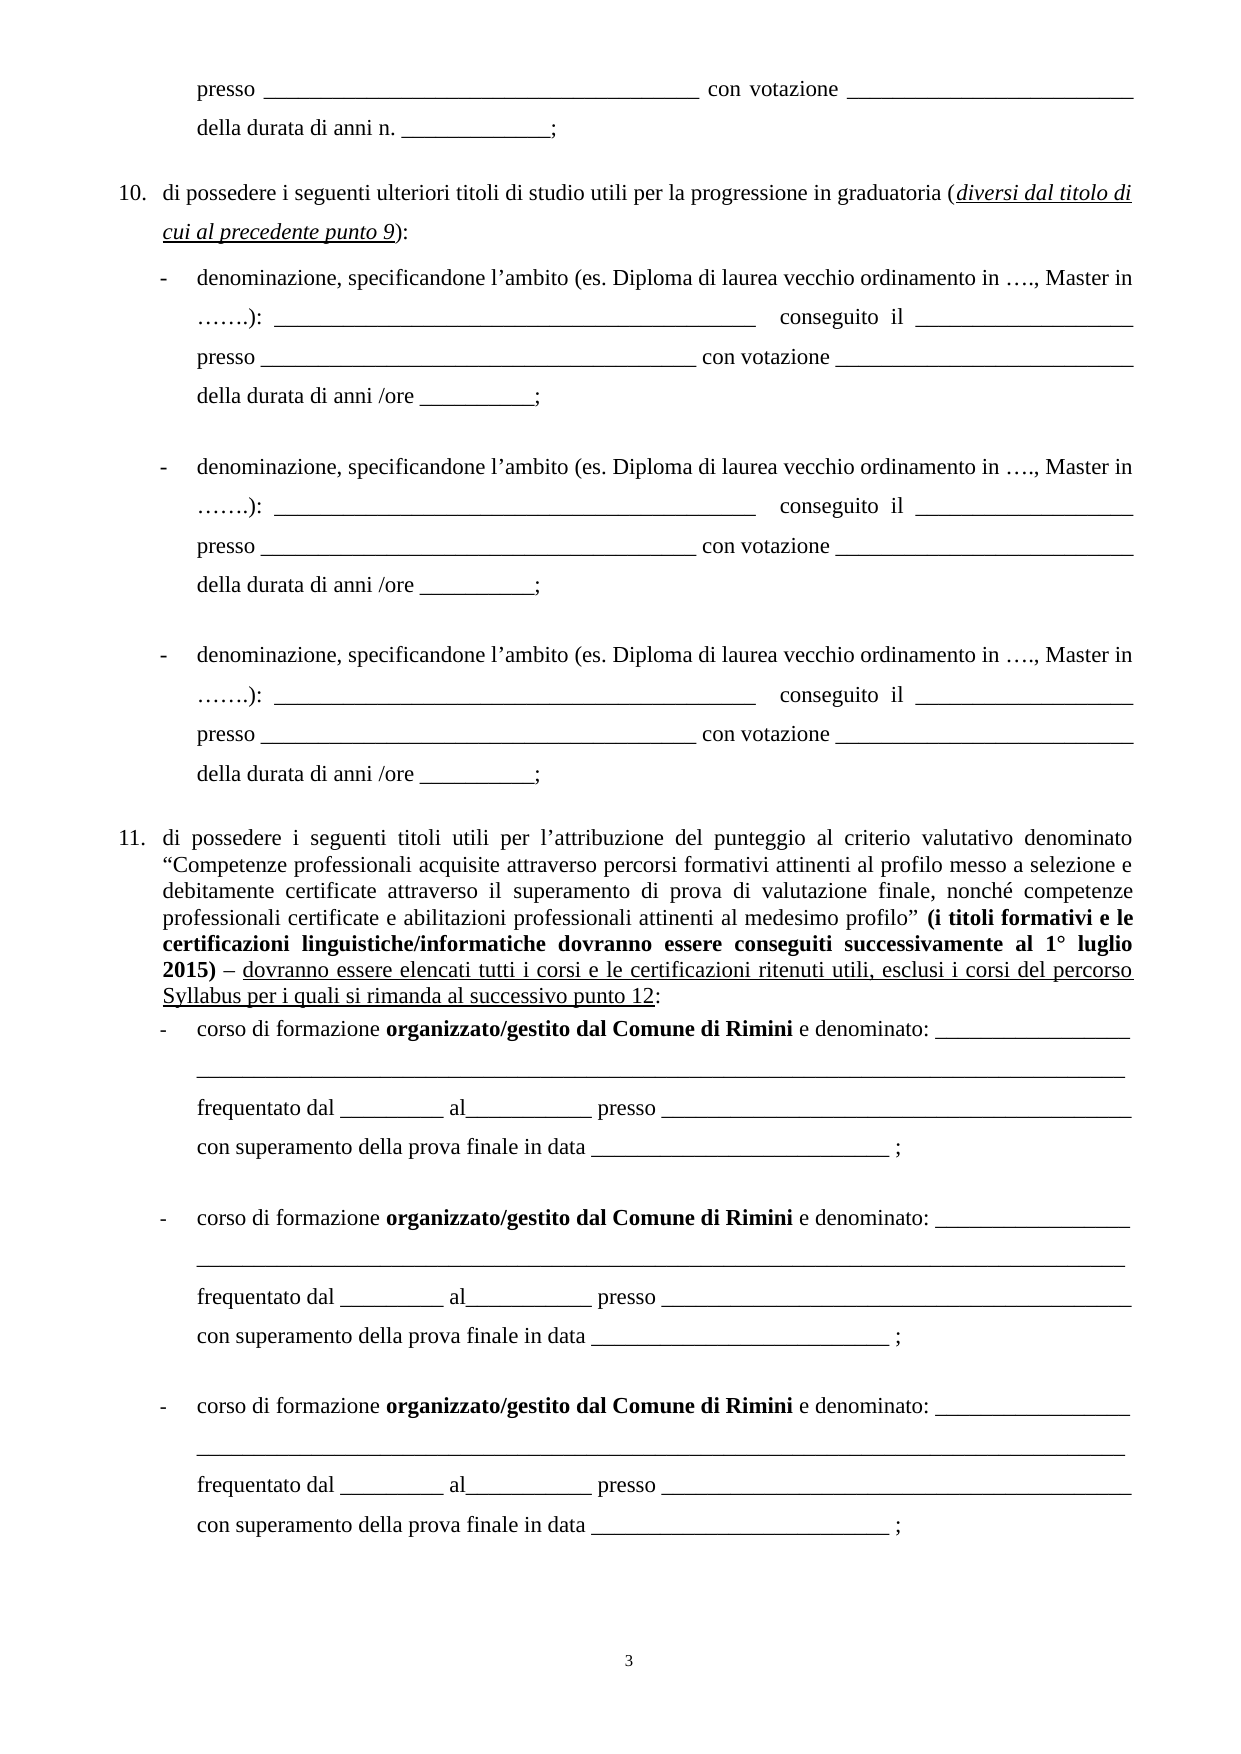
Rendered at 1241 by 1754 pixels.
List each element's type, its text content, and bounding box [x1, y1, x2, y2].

list presso ______________________________________ con votazione _________________________ della durata di anni n. _____________; [159, 75, 1134, 141]
list corso di formazione organizzato/gestito dal Comune di Rimini e denominato: _________________ _________________________________________________________________________________ frequentato dal _________ al___________ presso _________________________________________ con superamento della prova finale in data __________________________ ; [159, 1393, 1134, 1537]
list corso di formazione organizzato/gestito dal Comune di Rimini e denominato: _________________ _________________________________________________________________________________ frequentato dal _________ al___________ presso _________________________________________ con superamento della prova finale in data __________________________ ; [159, 1015, 1134, 1160]
list denominazione, specificandone l’ambito (es. Diploma di laurea vecchio ordinamento in …., Master in …….): __________________________________________ conseguito il ___________________ presso ______________________________________ con votazione __________________________ della durata di anni /ore __________; [159, 642, 1134, 786]
list denominazione, specificandone l’ambito (es. Diploma di laurea vecchio ordinamento in …., Master in …….): __________________________________________ conseguito il ___________________ presso ______________________________________ con votazione __________________________ della durata di anni /ore __________; [159, 453, 1134, 597]
list denominazione, specificandone l’ambito (es. Diploma di laurea vecchio ordinamento in …., Master in …….): __________________________________________ conseguito il ___________________ presso ______________________________________ con votazione __________________________ della durata di anni /ore __________; [159, 264, 1134, 409]
list di possedere i seguenti ulteriori titoli di studio utili per la progressione in graduatoria (diversi dal titolo di cui al precedente punto 9): [118, 179, 1134, 245]
list di possedere i seguenti titoli utili per l’attribuzione del punteggio al criterio valutativo denominato “Competenze professionali acquisite attraverso percorsi formativi attinenti al profilo messo a selezione e debitamente certificate attraverso il superamento di prova di valutazione finale, nonché competenze professionali certificate e abilitazioni professionali attinenti al medesimo profilo” (i titoli formativi e le certificazioni linguistiche/informatiche dovranno essere conseguiti successivamente al 1° luglio 2015) – dovranno essere elencati tutti i corsi e le certificazioni ritenuti utili, esclusi i corsi del percorso Syllabus per i quali si rimanda al successivo punto 12: [118, 824, 1134, 1009]
list corso di formazione organizzato/gestito dal Comune di Rimini e denominato: _________________ _________________________________________________________________________________ frequentato dal _________ al___________ presso _________________________________________ con superamento della prova finale in data __________________________ ; [159, 1204, 1134, 1348]
